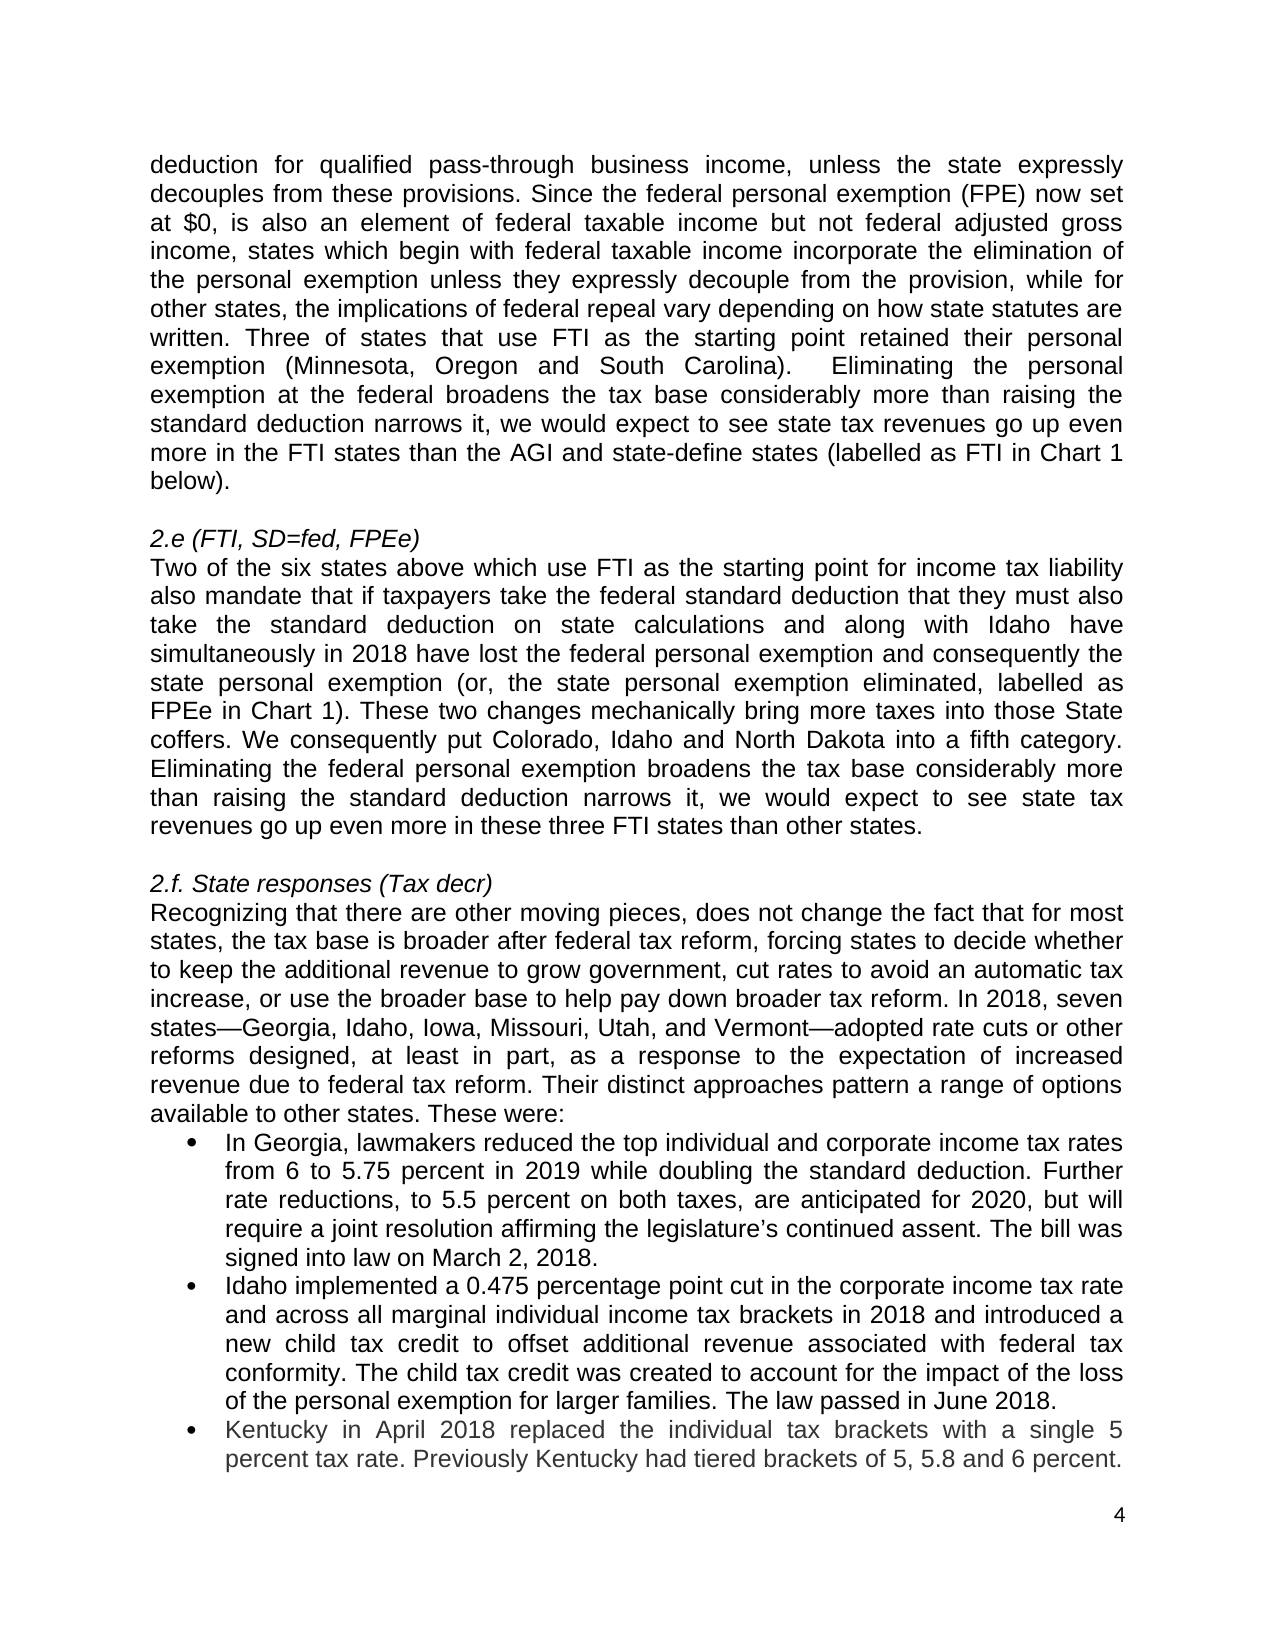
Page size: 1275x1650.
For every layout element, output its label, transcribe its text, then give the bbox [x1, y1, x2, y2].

list Kentucky in April 2018 replaced the individual tax brackets with a single 5 percent tax rate. Previously Kentucky had tiered brackets of 5, 5.8 and 6 percent. [187, 1415, 1125, 1473]
text Two of the six states above which use FTI as the starting point for income tax liability also mandate that if taxpayers take the federal standard deduction that they must also take the standard deduction on state calculations and along with Idaho have simultaneously in 2018 have lost the federal personal exemption and consequently the state personal exemption (or, the state personal exemption eliminated, labelled as FPEe in Chart 1). These two changes mechanically bring more taxes into those State coffers. We consequently put Colorado, Idaho and North Dakota into a fifth category. Eliminating the federal personal exemption broadens the tax base considerably more than raising the standard deduction narrows it, we would expect to see state tax revenues go up even more in these three FTI states than other states. [150, 552, 1125, 840]
text 2.e (FTI, SD=fed, FPEe) [150, 524, 1125, 552]
list Idaho implemented a 0.475 percentage point cut in the corporate income tax rate and across all marginal individual income tax brackets in 2018 and introduced a new child tax credit to offset additional revenue associated with federal tax conformity. The child tax credit was created to account for the impact of the loss of the personal exemption for larger families. The law passed in June 2018. [187, 1271, 1125, 1415]
text Recognizing that there are other moving pieces, does not change the fact that for most states, the tax base is broader after federal tax reform, forcing states to decide whether to keep the additional revenue to grow government, cut rates to avoid an automatic tax increase, or use the broader base to help pay down broader tax reform. In 2018, seven states—Georgia, Idaho, Iowa, Missouri, Utah, and Vermont—adopted rate cuts or other reforms designed, at least in part, as a response to the expectation of increased revenue due to federal tax reform. Their distinct approaches pattern a range of options available to other states. These were: [150, 897, 1125, 1127]
text deduction for qualified pass-through business income, unless the state expressly decouples from these provisions. Since the federal personal exemption (FPE) now set at $0, is also an element of federal taxable income but not federal adjusted gross income, states which begin with federal taxable income incorporate the elimination of the personal exemption unless they expressly decouple from the provision, while for other states, the implications of federal repeal vary depending on how state statutes are written. Three of states that use FTI as the starting point retained their personal exemption (Minnesota, Oregon and South Carolina). Eliminating the personal exemption at the federal broadens the tax base considerably more than raising the standard deduction narrows it, we would expect to see state tax revenues go up even more in the FTI states than the AGI and state-define states (labelled as FTI in Chart 1 below). [150, 150, 1125, 495]
list In Georgia, lawmakers reduced the top individual and corporate income tax rates from 6 to 5.75 percent in 2019 while doubling the standard deduction. Further rate reductions, to 5.5 percent on both taxes, are anticipated for 2020, but will require a joint resolution affirming the legislature’s continued assent. The bill was signed into law on March 2, 2018. [187, 1127, 1125, 1271]
text 2.f. State responses (Tax decr) [150, 869, 1125, 897]
